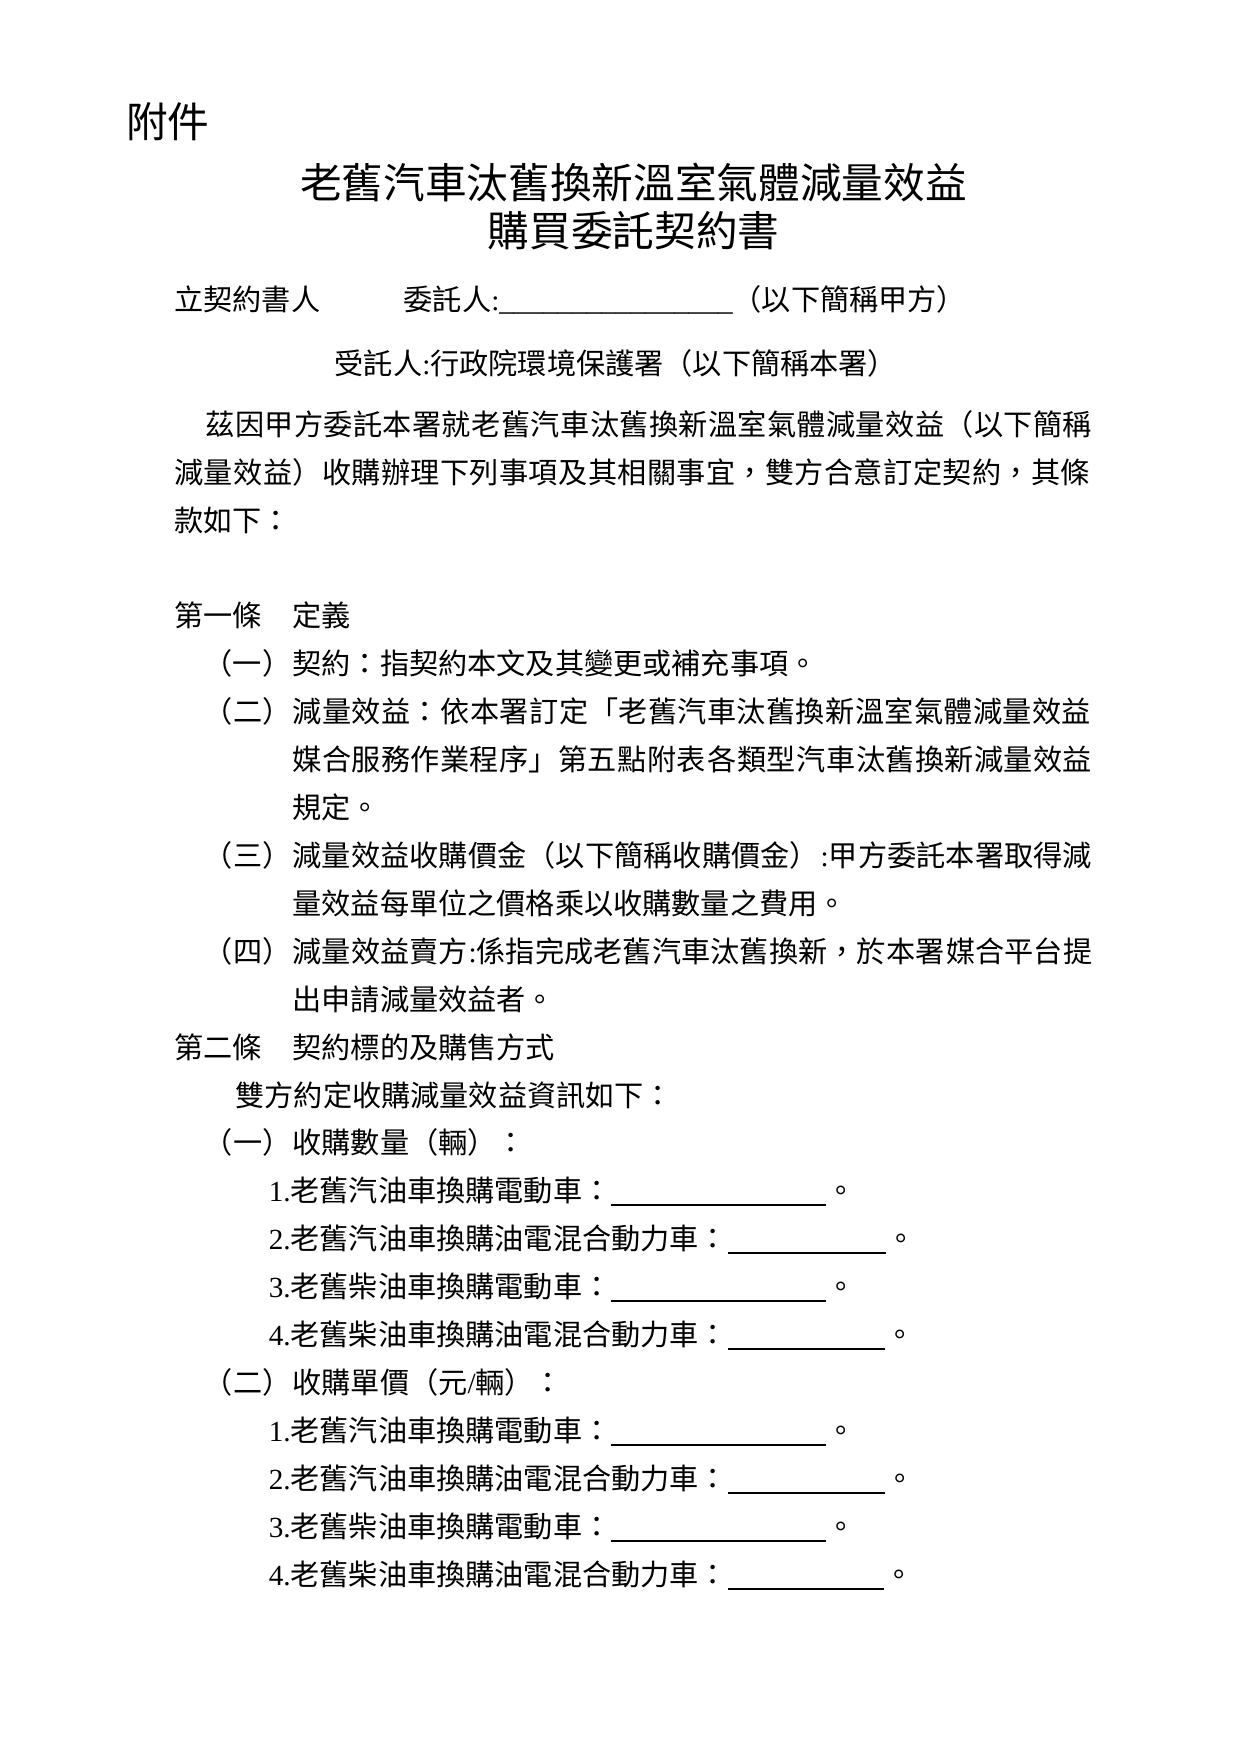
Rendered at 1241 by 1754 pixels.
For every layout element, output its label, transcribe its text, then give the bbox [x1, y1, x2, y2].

table_header 老舊汽車汰舊換新溫室氣體減量效益 購買委託契約書 [174, 148, 1093, 256]
table_cell 立契約書人 委託人:________________（以下簡稱甲方） 受託人:行政院環境保護署（以下簡稱本署） 茲因甲方委託本署就老舊汽車汰舊換新溫室氣體減量效益（以下簡稱減量效益）收購辦理下列事項及其相關事宜，雙方合意訂定契約，其條款如下： 第一條 定義 契約：指契約本文及其變更或補充事項。 減量效益：依本署訂定「老舊汽車汰舊換新溫室氣體減量效益媒合服務作業程序」第五點附表各類型汽車汰舊換新減量效益規定。 減量效益收購價金（以下簡稱收購價金）:甲方委託本署取得減量效益每單位之價格乘以收購數量之費用。 減量效益賣方:係指完成老舊汽車汰舊換新，於本署媒合平台提出申請減量效益者。 第二條 契約標的及購售方式 雙方約定收購減量效益資訊如下： 收購數量（輛）： 1.老舊汽油車換購電動車： 。 2.老舊汽油車換購油電混合動力車： 。 3.老舊柴油車換購電動車： 。 4.老舊柴油車換購油電混合動力車： 。 收購單價（元/輛）： 1.老舊汽油車換購電動車： 。 2.老舊汽油車換購油電混合動力車： 。 3.老舊柴油車換購電動車： 。 4.老舊柴油車換購油電混合動力車： 。 收購價金（元）：________________________。 收購總價金（元）(含匯款手續費及媒合代辦費)： （依實際執行情形給付）。 收購條件（車籍屬全國或指定轄區）： 。 甲方於溫室氣體抵換量取得計畫(以下簡稱取得計畫) 審核通過 後，委託本署透過媒合平台收購取得計畫所述之減量效益數量。本署得於媒合平台預告買方減量效益收購資訊，經預告至少7日開始媒合，並代為撥付收購價金予減量效益賣方，取得減量效益。 第三條 價金結算方式 收購價金由甲方依下列方式給付： □收購總價金高於新臺幣500萬元以上者，委託契約簽訂後，甲方於本署通知期限內以預付款方式分 期繳至本署指定銀行帳戶，各期預付款金額為減量效益收購總價金（含匯款手續費及媒合代辦費）之 %（建議25%~50%），計新臺幣____________元正。如已繳交之預付款餘額低於減量效益收購總價金之 %以下（建議10%~25%），計新臺幣____________元正，本署得通知甲方於期限內繳交下一期預付款，如預付款金額已達收購總價金100%時，則停止繳交；預付款如有結餘時，無息返還甲方。 □收購總價金低於新臺幣500萬元者，甲方於本署通知期限內採一次付清預付款方式辦理。 匯款手續費：甲方同意支付因本契約匯款所生之銀行匯款手續費或發生退匯情事之費用，每筆計新臺幣 元。 媒合代辦費：甲方同意支付因本契約委託本署收購減量效益所產生之作業費用，媒合代辦費為每輛新臺幣 元。 第四條 委託期間 自中華民國____年____月____日至____年____月____日。 第五條 減量效益結算與核發 雙方應依「老舊汽車汰舊換新溫室氣體減量效益媒合服務作業程序」執行本契約減量效益收購，由本署辦理減量效益結算及核發事宜。如發生未達甲方收購數量之情形，本署概不負責。 第六條 資料提供與個資保護 甲方應提供辦理委託事項所需之證明文件予本署，且所稱之事實及所提供之資料均係真確與完整，如有延遲或虛假情事使相對人或其他權利關係人受有損害或有違反法令規定之情形，概由甲方負責賠償，與本署無涉。 第七條 委託之擴充 甲方於委託期間內，保留於收購單價不變更條件下，擴充收購下列數量（輛）之權利，甲方可分次擴充，至多兩次，由甲方通知本署辦理擴充收購數量後，經本署通知甲方於期限內一次付清預付款方式，完成繳納各該批次擴充收購總價金後，本署始辦理媒合服務作業程序： 老舊汽油車換購電動車： 。 老舊汽油車換購油電混合動力車： 。 老舊柴油車換購電動車： 。 老舊柴油車換購油電混合動力車： 。 第八條 委託之變更 一方得敘明理由，檢附相關文件，徵得他方書面同意後，按本條所定之程序完成契約變更，惟契約履行中發生下列情形，雙方應協議修改契約相關條款： 價金結算方式變更。 因相關法令修訂致契約須變更。 契約如需變更，提出變更之一方應以書面方式向他方當事人提出請求，雙方就契約變更事項以書面方式合意為之。 本契約不因任一方請求變更契約之通知而遲延其依本契約應執行之履約期限。 第九條 委託之終止 甲方因故終止本委託辦理事項或未於本署通知期限內繳交預付款，經本署限期仍未改善者，本署得逕終止本委託並取消甲方媒合資格。 本委託之終止，除有可歸責於本署之事由或經本署之同意外，甲方應支付委託終止前已媒合減量效益數量之收購價金；本署如有其他損害並得向甲方請求賠償。 第十條 違約金 甲方除因天災或事變等不可抗力或不可歸責事由，如未於本署通知期限內繳交預付款或無故終止本委託辦理事項，應支付違約金，依減量效益收購價金5%計算。本署得自甲方預付款價金中扣抵違約金；其不足者，得通知甲方繳納。 第十一條 爭議處理 本契約未盡事宜，悉按相關法令、習慣及誠信、公平原則協調處理之。如有爭議致涉訟時，雙方同意以中華民國法律為準據法，並以臺灣臺北地方法院作為第一審管轄法院。 第十二條 契約份數 本契約正本一式貳份，由雙方各執正本壹份，以資信守；副本貳份，由甲方收存一份，本署收存一份備用。 [174, 256, 1093, 1595]
